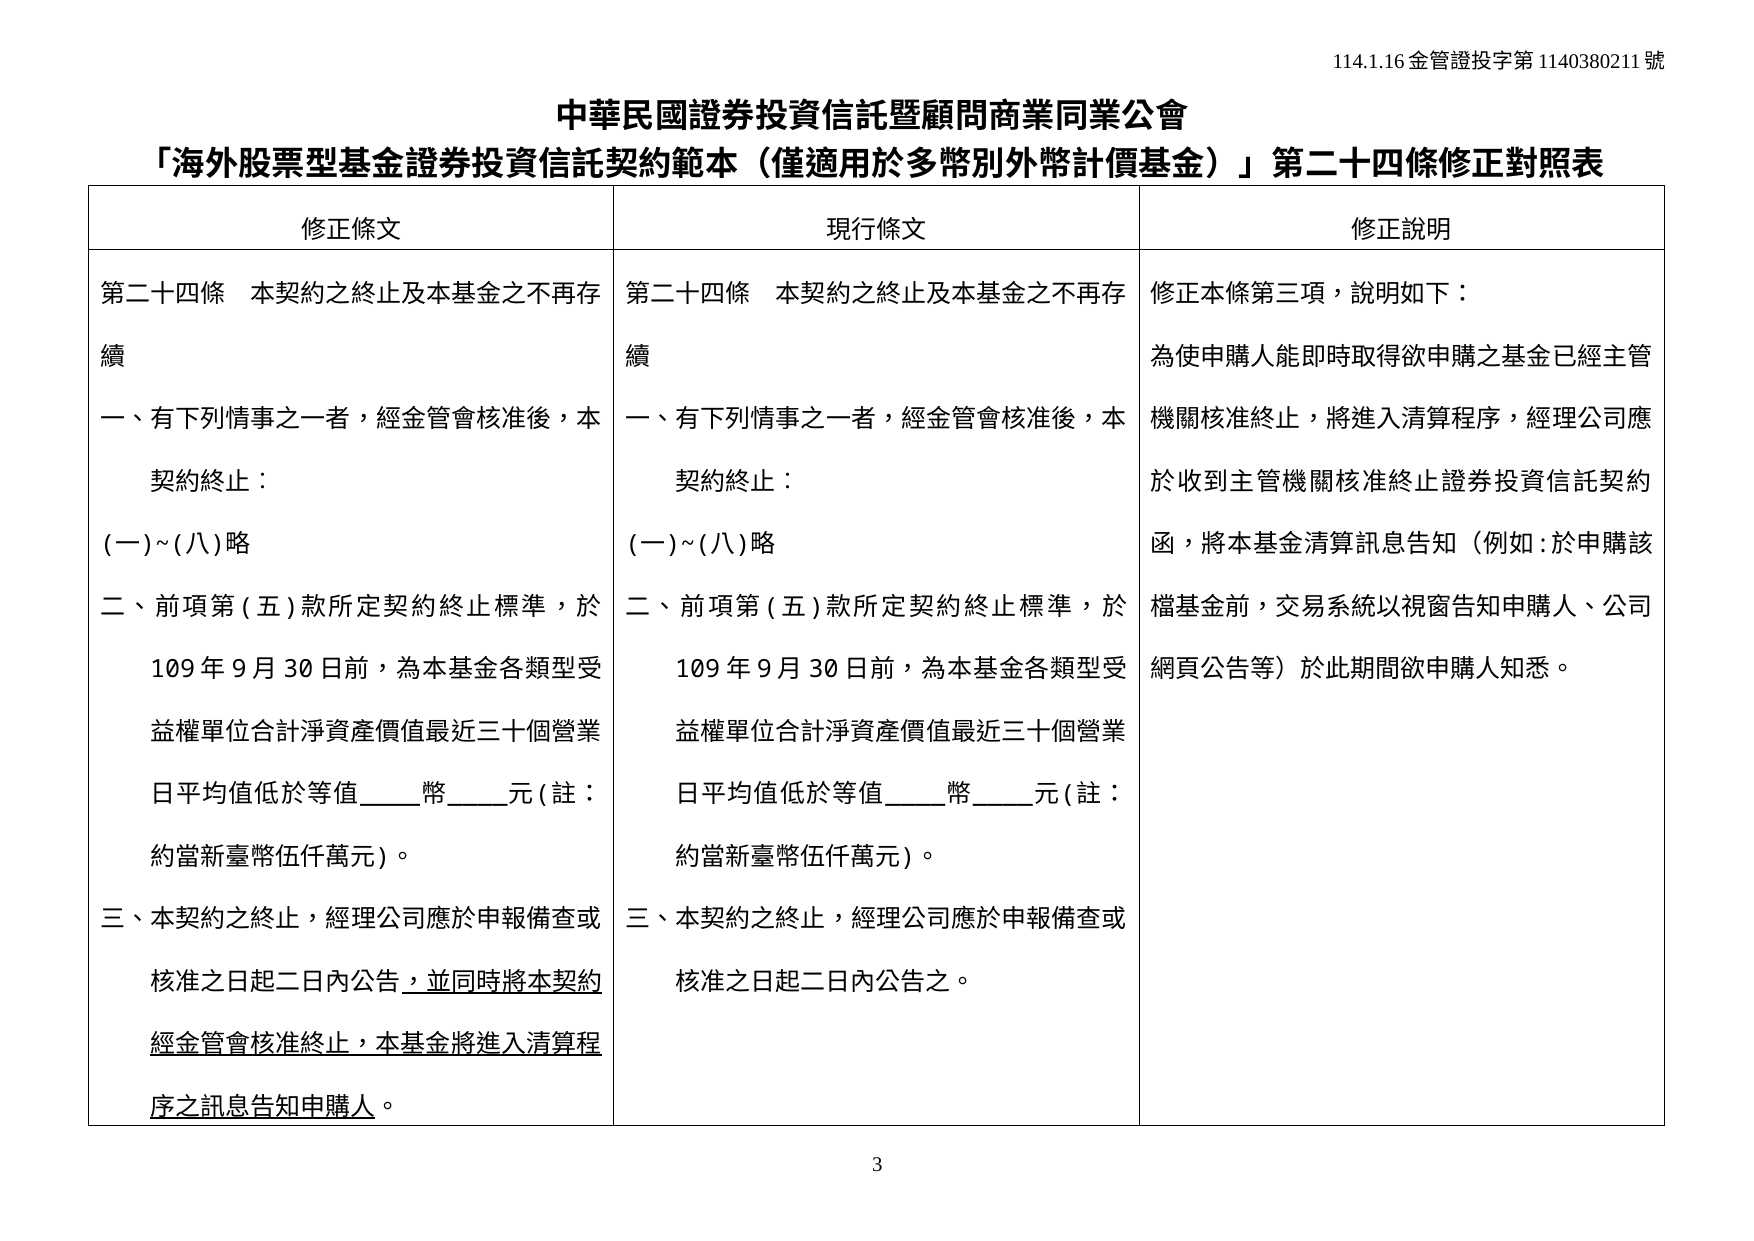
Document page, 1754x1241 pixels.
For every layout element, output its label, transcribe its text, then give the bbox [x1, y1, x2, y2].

text 「海外股票型基金證券投資信託契約範本（僅適用於多幣別外幣計價基金）」第二十四條修正對照表 [32, 137, 1665, 185]
table_cell 第二十四條 本契約之終止及本基金之不再存續 一、有下列情事之一者，經金管會核准後，本契約終止︰ (一)~(八)略 二、前項第(五)款所定契約終止標準，於109年9月30日前，為本基金各類型受益權單位合計淨資產價值最近三十個營業日平均值低於等值____幣____元(註：約當新臺幣伍仟萬元)。 三、本契約之終止，經理公司應於申報備查或核准之日起二日內公告，並同時將本契約經金管會核准終止，本基金將進入清算程序之訊息告知申購人。 [89, 250, 613, 1125]
table_header 修正說明 [1140, 186, 1664, 249]
table_header 現行條文 [614, 186, 1139, 249]
text 中華民國證券投資信託暨顧問商業同業公會 [32, 89, 1665, 137]
table_header 修正條文 [89, 186, 613, 249]
table_cell 第二十四條 本契約之終止及本基金之不再存續 一、有下列情事之一者，經金管會核准後，本契約終止︰ (一)~(八)略 二、前項第(五)款所定契約終止標準，於109年9月30日前，為本基金各類型受益權單位合計淨資產價值最近三十個營業日平均值低於等值____幣____元(註：約當新臺幣伍仟萬元)。 三、本契約之終止，經理公司應於申報備查或核准之日起二日內公告之。 [614, 250, 1139, 1125]
table_cell 修正本條第三項，說明如下： 為使申購人能即時取得欲申購之基金已經主管機關核准終止，將進入清算程序，經理公司應於收到主管機關核准終止證券投資信託契約函，將本基金清算訊息告知（例如:於申購該檔基金前，交易系統以視窗告知申購人、公司網頁公告等）於此期間欲申購人知悉。 [1140, 250, 1664, 1125]
